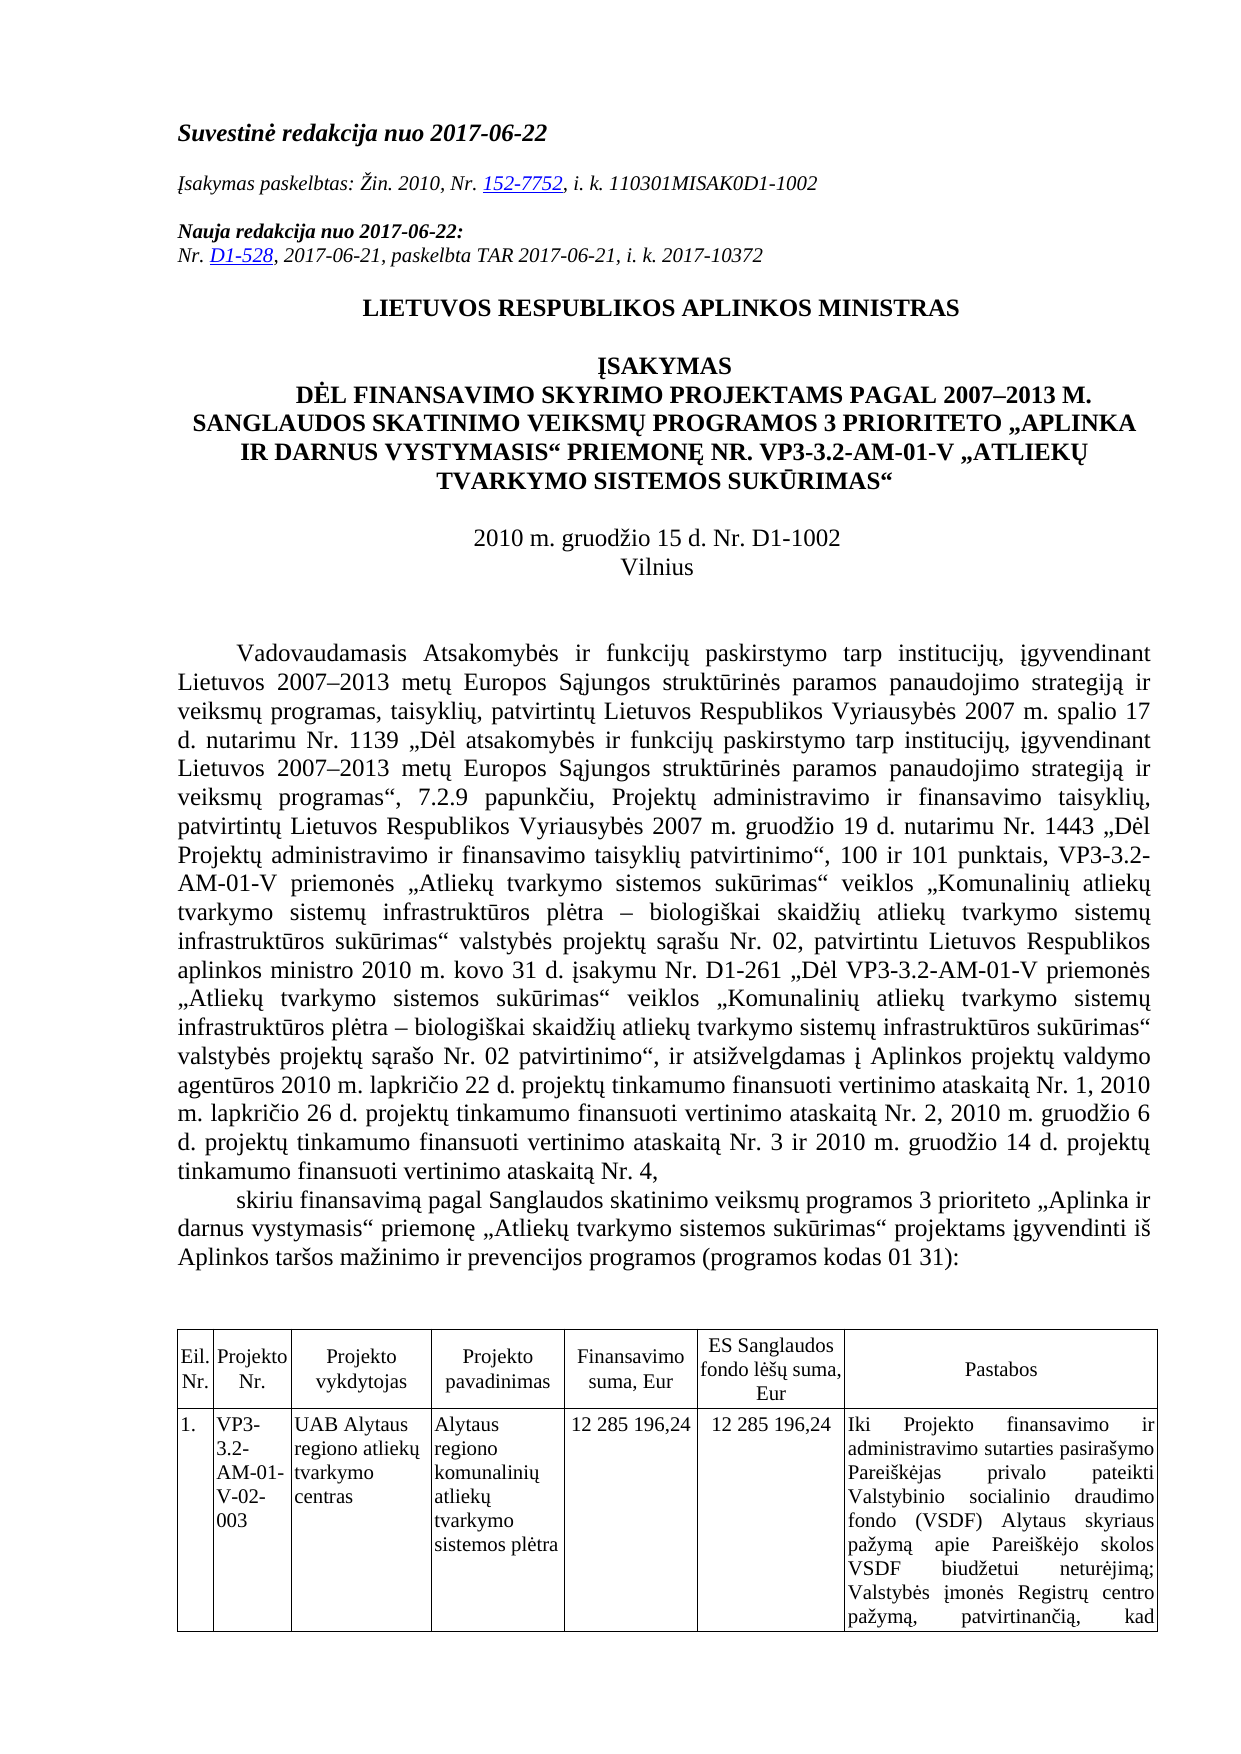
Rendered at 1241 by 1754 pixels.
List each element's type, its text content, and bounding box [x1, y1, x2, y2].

table_cell 1. [178, 1409, 213, 1631]
table_header Projekto vykdytojas [292, 1330, 431, 1408]
text Nauja redakcija nuo 2017-06-22: [177, 219, 1152, 243]
text Vadovaudamasis Atsakomybės ir funkcijų paskirstymo tarp institucijų, įgyvendinant Lietuvos 2007–2013 metų Europos Sąjungos struktūrinės paramos panaudojimo strategiją ir veiksmų programas, taisyklių, patvirtintų Lietuvos Respublikos Vyriausybės 2007 m. spalio 17 d. nutarimu Nr. 1139 „Dėl atsakomybės ir funkcijų paskirstymo tarp institucijų, įgyvendinant Lietuvos 2007–2013 metų Europos Sąjungos struktūrinės paramos panaudojimo strategiją ir veiksmų programas“, 7.2.9 papunkčiu, Projektų administravimo ir finansavimo taisyklių, patvirtintų Lietuvos Respublikos Vyriausybės 2007 m. gruodžio 19 d. nutarimu Nr. 1443 „Dėl Projektų administravimo ir finansavimo taisyklių patvirtinimo“, 100 ir 101 punktais, VP3-3.2-AM-01-V priemonės „Atliekų tvarkymo sistemos sukūrimas“ veiklos „Komunalinių atliekų tvarkymo sistemų infrastruktūros plėtra – biologiškai skaidžių atliekų tvarkymo sistemų infrastruktūros sukūrimas“ valstybės projektų sąrašu Nr. 02, patvirtintu Lietuvos Respublikos aplinkos ministro 2010 m. kovo 31 d. įsakymu Nr. D1-261 „Dėl VP3-3.2-AM-01-V priemonės „Atliekų tvarkymo sistemos sukūrimas“ veiklos „Komunalinių atliekų tvarkymo sistemų infrastruktūros plėtra – biologiškai skaidžių atliekų tvarkymo sistemų infrastruktūros sukūrimas“ valstybės projektų sąrašo Nr. 02 patvirtinimo“, ir atsižvelgdamas į Aplinkos projektų valdymo agentūros 2010 m. lapkričio 22 d. projektų tinkamumo finansuoti vertinimo ataskaitą Nr. 1, 2010 m. lapkričio 26 d. projektų tinkamumo finansuoti vertinimo ataskaitą Nr. 2, 2010 m. gruodžio 6 d. projektų tinkamumo finansuoti vertinimo ataskaitą Nr. 3 ir 2010 m. gruodžio 14 d. projektų tinkamumo finansuoti vertinimo ataskaitą Nr. 4, [177, 638, 1152, 1185]
table_header Eil. Nr. [178, 1330, 213, 1408]
table_header Projekto Nr. [214, 1330, 291, 1408]
table_header ES Sanglaudos fondo lėšų suma, Eur [698, 1330, 844, 1408]
text skiriu finansavimą pagal Sanglaudos skatinimo veiksmų programos 3 prioriteto „Aplinka ir darnus vystymasis“ priemonę „Atliekų tvarkymo sistemos sukūrimas“ projektams įgyvendinti iš Aplinkos taršos mažinimo ir prevencijos programos (programos kodas 01 31): [177, 1185, 1152, 1271]
table_cell VP3-3.2-AM-01-V-02-003 [214, 1409, 291, 1631]
text Vilnius [162, 552, 1152, 581]
text 2010 m. gruodžio 15 d. Nr. D1-1002 [162, 523, 1152, 552]
table_header Pastabos [845, 1330, 1157, 1408]
table_cell 12 285 196,24 [698, 1409, 844, 1631]
table_cell Iki Projekto finansavimo ir administravimo sutarties pasirašymo Pareiškėjas privalo pateikti Valstybinio socialinio draudimo fondo (VSDF) Alytaus skyriaus pažymą apie Pareiškėjo skolos VSDF biudžetui neturėjimą; Valstybės įmonės Registrų centro pažymą, patvirtinančią, kad [845, 1409, 1157, 1631]
text DĖL FINANSAVIMO SKYRIMO PROJEKTAMS PAGAL 2007–2013 M. SANGLAUDOS SKATINIMO VEIKSMŲ PROGRAMOS 3 PRIORITETO „APLINKA IR DARNUS VYSTYMASIS“ PRIEMONĘ NR. VP3-3.2-AM-01-V „ATLIEKŲ TVARKYMO SISTEMOS SUKŪRIMAS“ [177, 380, 1152, 495]
table_cell UAB Alytaus regiono atliekų tvarkymo centras [292, 1409, 431, 1631]
table_cell Alytaus regiono komunalinių atliekų tvarkymo sistemos plėtra [432, 1409, 564, 1631]
text Lietuvos respublikos aplinkos ministras [177, 293, 1152, 322]
text Suvestinė redakcija nuo 2017-06-22 [177, 118, 1152, 147]
table_header Finansavimo suma, Eur [565, 1330, 697, 1408]
text Nr. D1-528, 2017-06-21, paskelbta TAR 2017-06-21, i. k. 2017-10372 [177, 243, 1152, 267]
text įsakymas [177, 351, 1152, 380]
table_cell 12 285 196,24 [565, 1409, 697, 1631]
table_header Projekto pavadinimas [432, 1330, 564, 1408]
text Įsakymas paskelbtas: Žin. 2010, Nr. 152-7752, i. k. 110301MISAK0D1-1002 [177, 171, 1152, 195]
